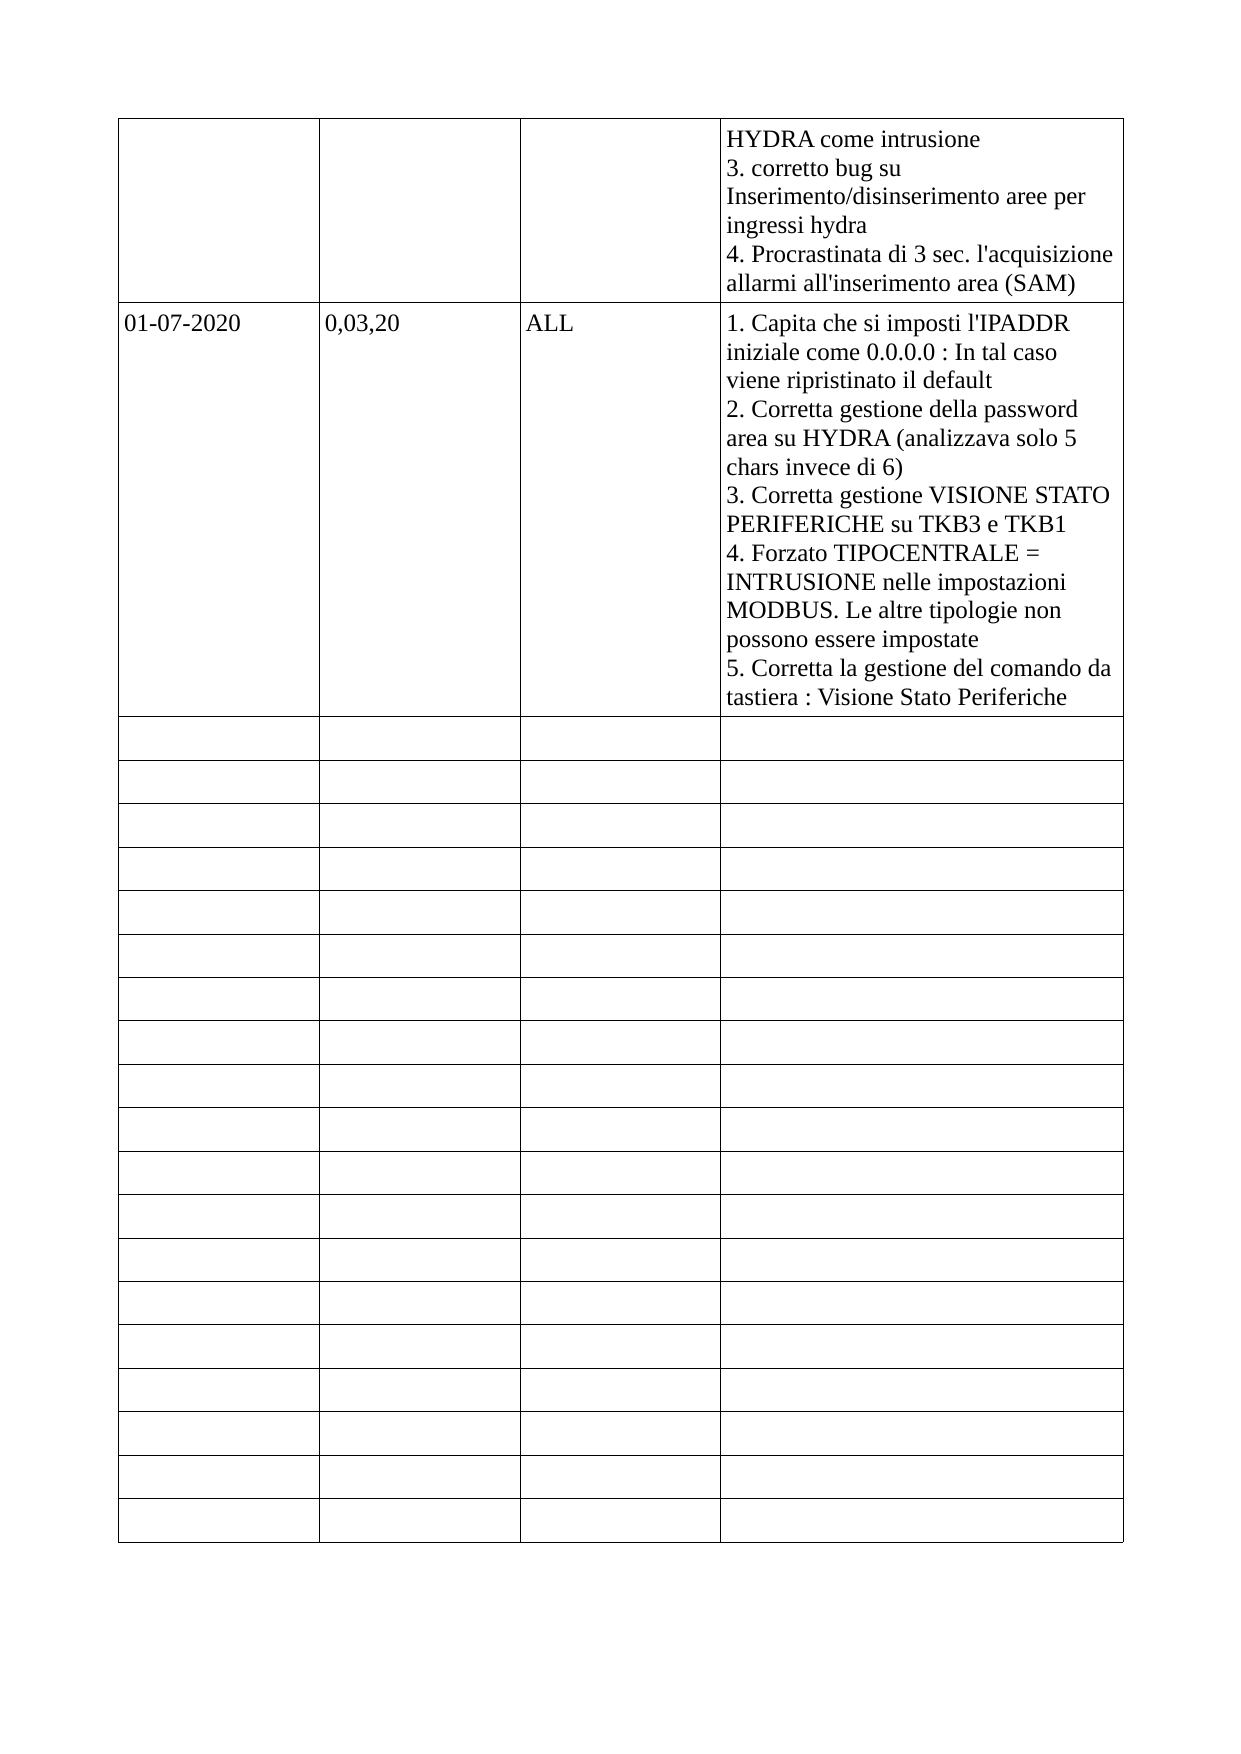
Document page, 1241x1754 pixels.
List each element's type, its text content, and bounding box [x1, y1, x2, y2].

table_cell [320, 717, 520, 760]
table_cell [119, 891, 319, 933]
table_cell [721, 1369, 1123, 1411]
table_cell [521, 717, 720, 760]
table_cell [119, 119, 319, 302]
table_cell [521, 761, 720, 803]
table_cell [320, 119, 520, 302]
table_cell [721, 848, 1123, 890]
table_cell [119, 1456, 319, 1498]
table_cell [721, 761, 1123, 803]
table_cell [521, 1239, 720, 1281]
table_cell [521, 804, 720, 847]
table_cell [119, 1325, 319, 1368]
table_cell [721, 978, 1123, 1020]
table_cell [521, 1108, 720, 1151]
table_cell [320, 891, 520, 933]
table_cell [119, 978, 319, 1020]
table_cell [521, 1195, 720, 1237]
table_cell [320, 848, 520, 890]
table_cell [119, 1412, 319, 1455]
table_cell [119, 848, 319, 890]
table_cell [320, 1152, 520, 1194]
table_cell [521, 119, 720, 302]
table_cell [521, 1152, 720, 1194]
table_cell [119, 1195, 319, 1237]
table_cell [320, 1021, 520, 1064]
table_cell [721, 1065, 1123, 1107]
table_cell [521, 1325, 720, 1368]
table_cell [320, 1369, 520, 1411]
table_cell [119, 804, 319, 847]
table_cell [119, 761, 319, 803]
table_cell [721, 1499, 1123, 1542]
table_cell [320, 1499, 520, 1542]
table_cell [521, 1065, 720, 1107]
table_cell [521, 1456, 720, 1498]
table_cell [320, 1456, 520, 1498]
table_cell [320, 1239, 520, 1281]
table_cell [320, 804, 520, 847]
table_cell [521, 1412, 720, 1455]
table_cell [320, 1195, 520, 1237]
table_cell [521, 1499, 720, 1542]
table_cell [721, 1021, 1123, 1064]
table_cell [119, 935, 319, 977]
table_cell [119, 1108, 319, 1151]
table_cell [320, 1412, 520, 1455]
table_cell [721, 717, 1123, 760]
table_cell [721, 935, 1123, 977]
table_cell [119, 1152, 319, 1194]
table_cell [721, 1325, 1123, 1368]
table_cell [119, 1021, 319, 1064]
table_cell [721, 1456, 1123, 1498]
table_cell [721, 1195, 1123, 1237]
table_cell [521, 1021, 720, 1064]
table_cell [521, 1282, 720, 1324]
table_cell [320, 1282, 520, 1324]
table_cell [521, 935, 720, 977]
table_cell 01-07-2020 [119, 303, 319, 716]
table_cell 0,03,20 [320, 303, 520, 716]
table_cell [721, 1239, 1123, 1281]
table_cell [320, 1108, 520, 1151]
table_cell 1. Capita che si imposti l'IPADDR iniziale come 0.0.0.0 : In tal caso viene ripristinato il default 2. Corretta gestione della password area su HYDRA (analizzava solo 5 chars invece di 6) 3. Corretta gestione VISIONE STATO PERIFERICHE su TKB3 e TKB1 4. Forzato TIPOCENTRALE = INTRUSIONE nelle impostazioni MODBUS. Le altre tipologie non possono essere impostate 5. Corretta la gestione del comando da tastiera : Visione Stato Periferiche [721, 303, 1123, 716]
table_cell [119, 1065, 319, 1107]
table_cell [721, 891, 1123, 933]
table_cell [521, 978, 720, 1020]
table_cell [320, 761, 520, 803]
table_cell [521, 1369, 720, 1411]
table_cell [721, 1412, 1123, 1455]
table_cell [119, 1499, 319, 1542]
table_cell [721, 804, 1123, 847]
table_cell [721, 1282, 1123, 1324]
table_cell [320, 978, 520, 1020]
table_cell HYDRA come intrusione 3. corretto bug su Inserimento/disinserimento aree per ingressi hydra 4. Procrastinata di 3 sec. l'acquisizione allarmi all'inserimento area (SAM) [721, 119, 1123, 302]
table_cell [119, 1282, 319, 1324]
table_cell [320, 1325, 520, 1368]
table_cell [320, 935, 520, 977]
table_cell [521, 848, 720, 890]
table_cell [721, 1152, 1123, 1194]
table_cell ALL [521, 303, 720, 716]
table_cell [119, 1369, 319, 1411]
table_cell [521, 891, 720, 933]
table_cell [721, 1108, 1123, 1151]
table_cell [119, 1239, 319, 1281]
table_cell [119, 717, 319, 760]
table_cell [320, 1065, 520, 1107]
